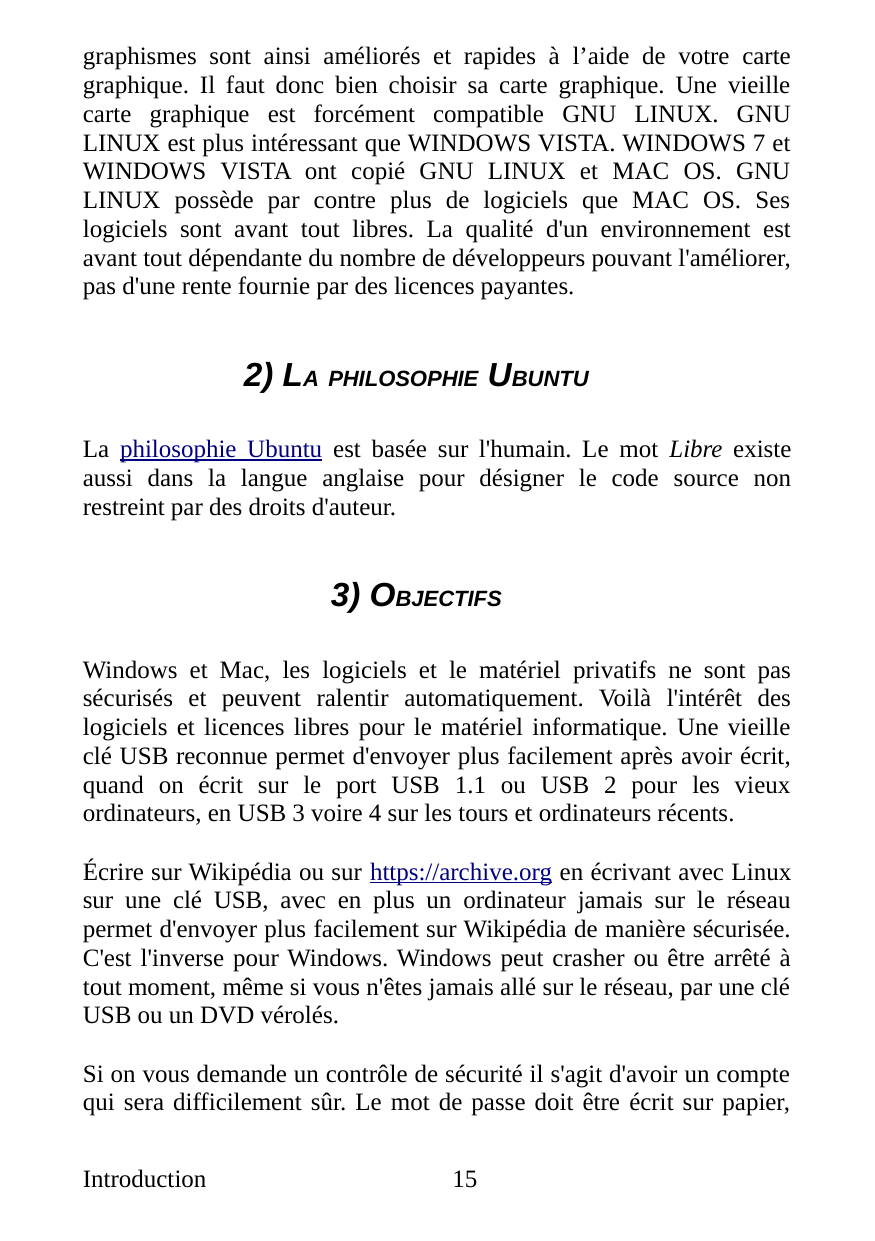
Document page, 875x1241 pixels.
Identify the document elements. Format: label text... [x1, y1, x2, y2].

text Écrire sur Wikipédia ou sur https://archive.org en écrivant avec Linux sur une clé USB, avec en plus un ordinateur jamais sur le réseau permet d'envoyer plus facilement sur Wikipédia de manière sécurisée. C'est l'inverse pour Windows. Windows peut crasher ou être arrêté à tout moment, même si vous n'êtes jamais allé sur le réseau, par une clé USB ou un DVD vérolés. [83, 857, 791, 1029]
subtitle La philosophie Ubuntu [83, 354, 791, 393]
subtitle Objectifs [83, 575, 791, 613]
text La philosophie Ubuntu est basée sur l'humain. Le mot Libre existe aussi dans la langue anglaise pour désigner le code source non restreint par des droits d'auteur. [83, 434, 791, 521]
text graphismes sont ainsi améliorés et rapides à l’aide de votre carte graphique. Il faut donc bien choisir sa carte graphique. Une vieille carte graphique est forcément compatible GNU LINUX. GNU LINUX est plus intéressant que WINDOWS VISTA. WINDOWS 7 et WINDOWS VISTA ont copié GNU LINUX et MAC OS. GNU LINUX possède par contre plus de logiciels que MAC OS. Ses logiciels sont avant tout libres. La qualité d'un environnement est avant tout dépendante du nombre de développeurs pouvant l'améliorer, pas d'une rente fournie par des licences payantes. [83, 41, 791, 300]
text Windows et Mac, les logiciels et le matériel privatifs ne sont pas sécurisés et peuvent ralentir automatiquement. Voilà l'intérêt des logiciels et licences libres pour le matériel informatique. Une vieille clé USB reconnue permet d'envoyer plus facilement après avoir écrit, quand on écrit sur le port USB 1.1 ou USB 2 pour les vieux ordinateurs, en USB 3 voire 4 sur les tours et ordinateurs récents. [83, 655, 791, 827]
text Si on vous demande un contrôle de sécurité il s'agit d'avoir un compte qui sera difficilement sûr. Le mot de passe doit être écrit sur papier, [83, 1059, 791, 1116]
